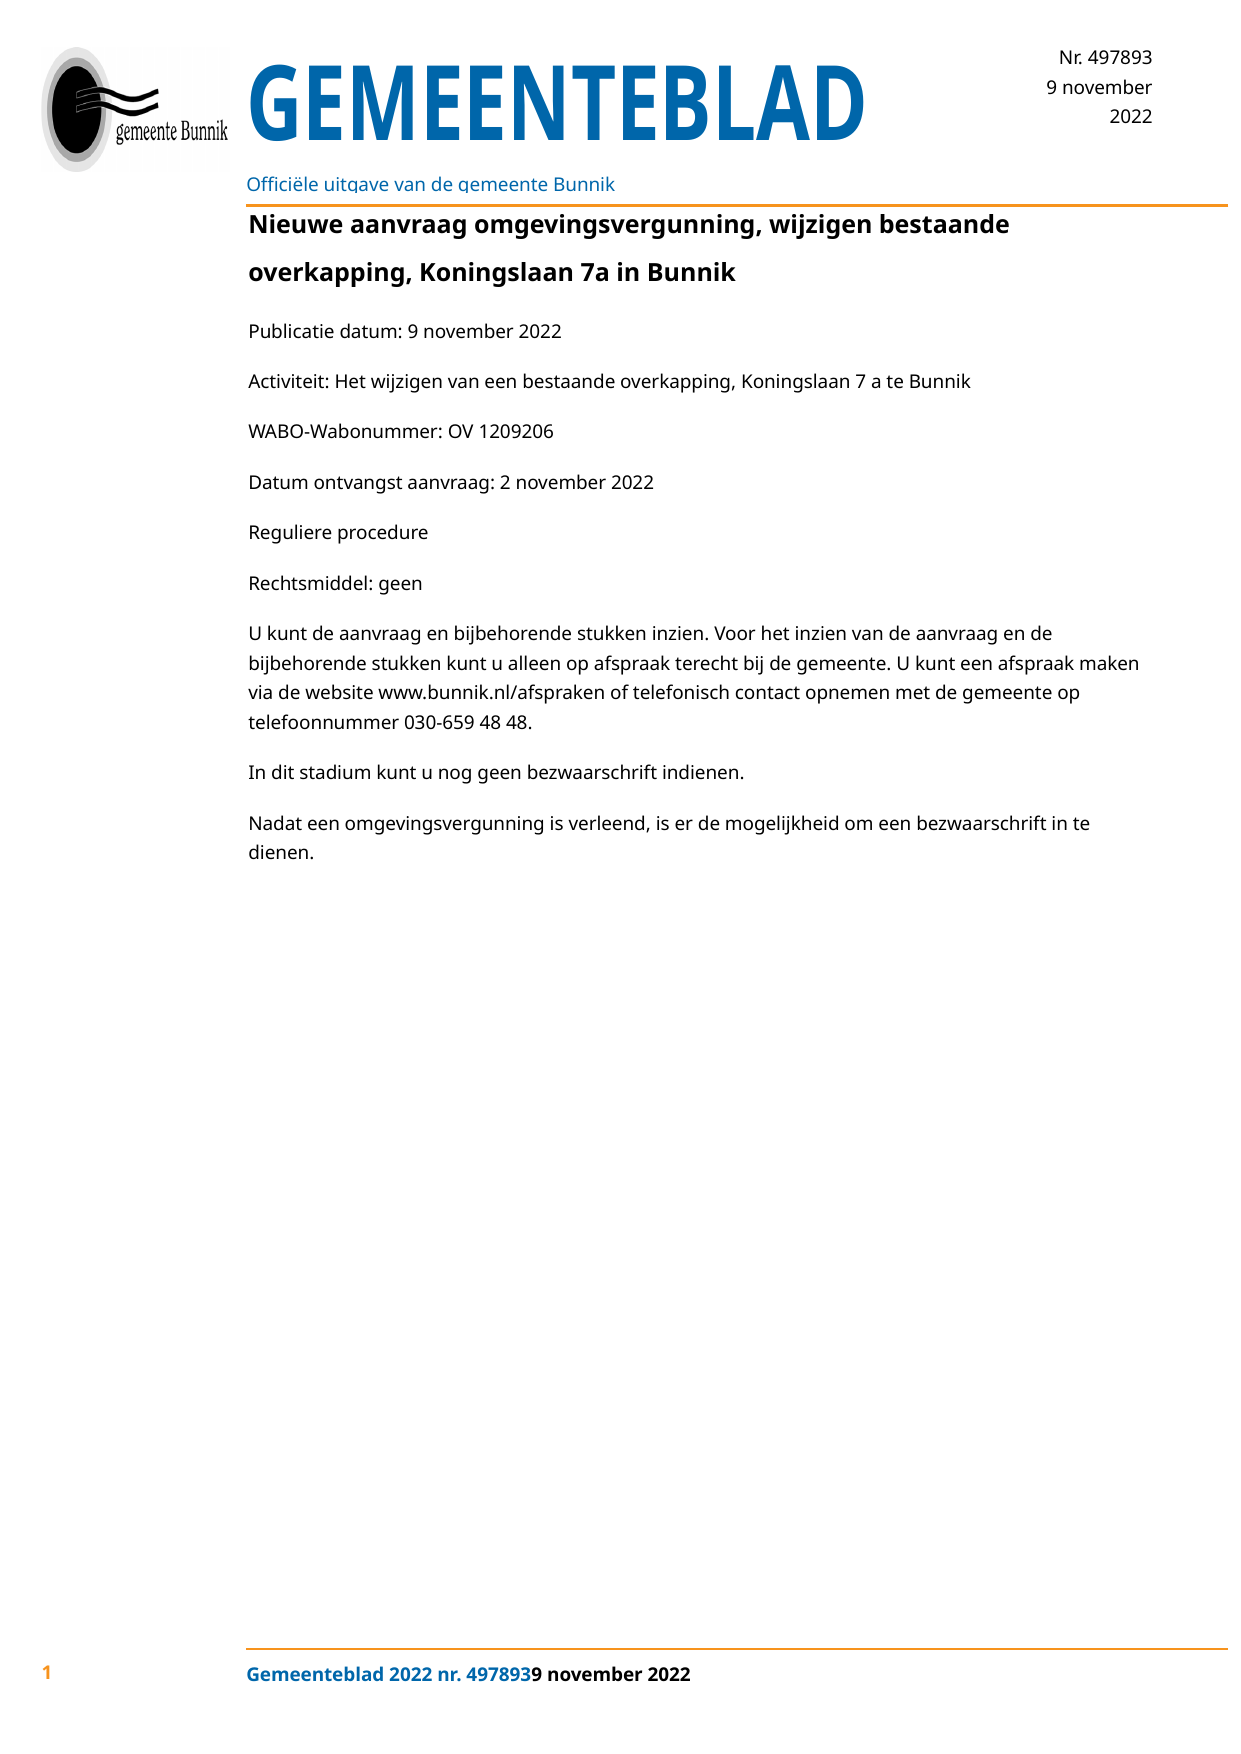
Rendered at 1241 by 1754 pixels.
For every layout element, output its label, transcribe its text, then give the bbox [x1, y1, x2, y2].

text Datum ontvangst aanvraag: 2 november 2022 [248, 469, 1152, 495]
text Publicatie datum: 9 november 2022 [248, 318, 1152, 344]
text Rechtsmiddel: geen [248, 570, 1152, 596]
text U kunt de aanvraag en bijbehorende stukken inzien. Voor het inzien van de aanvraag en de bijbehorende stukken kunt u alleen op afspraak terecht bij de gemeente. U kunt een afspraak maken via de website www.bunnik.nl/afspraken of telefonisch contact opnemen met de gemeente op telefoonnummer 030-659 48 48. [248, 620, 1152, 735]
text Activiteit: Het wijzigen van een bestaande overkapping, Koningslaan 7 a te Bunnik [248, 368, 1152, 394]
text WABO-Wabonummer: OV 1209206 [248, 419, 1152, 444]
picture [41, 47, 231, 172]
text In dit stadium kunt u nog geen bezwaarschrift indienen. [248, 759, 1152, 785]
text Nieuwe aanvraag omgevingsvergunning, wijzigen bestaande overkapping, Koningslaan 7a in Bunnik [248, 207, 1152, 288]
text Nadat een omgevingsvergunning is verleend, is er de mogelijkheid om een bezwaarschrift in te dienen. [248, 810, 1152, 865]
text Reguliere procedure [248, 519, 1152, 545]
